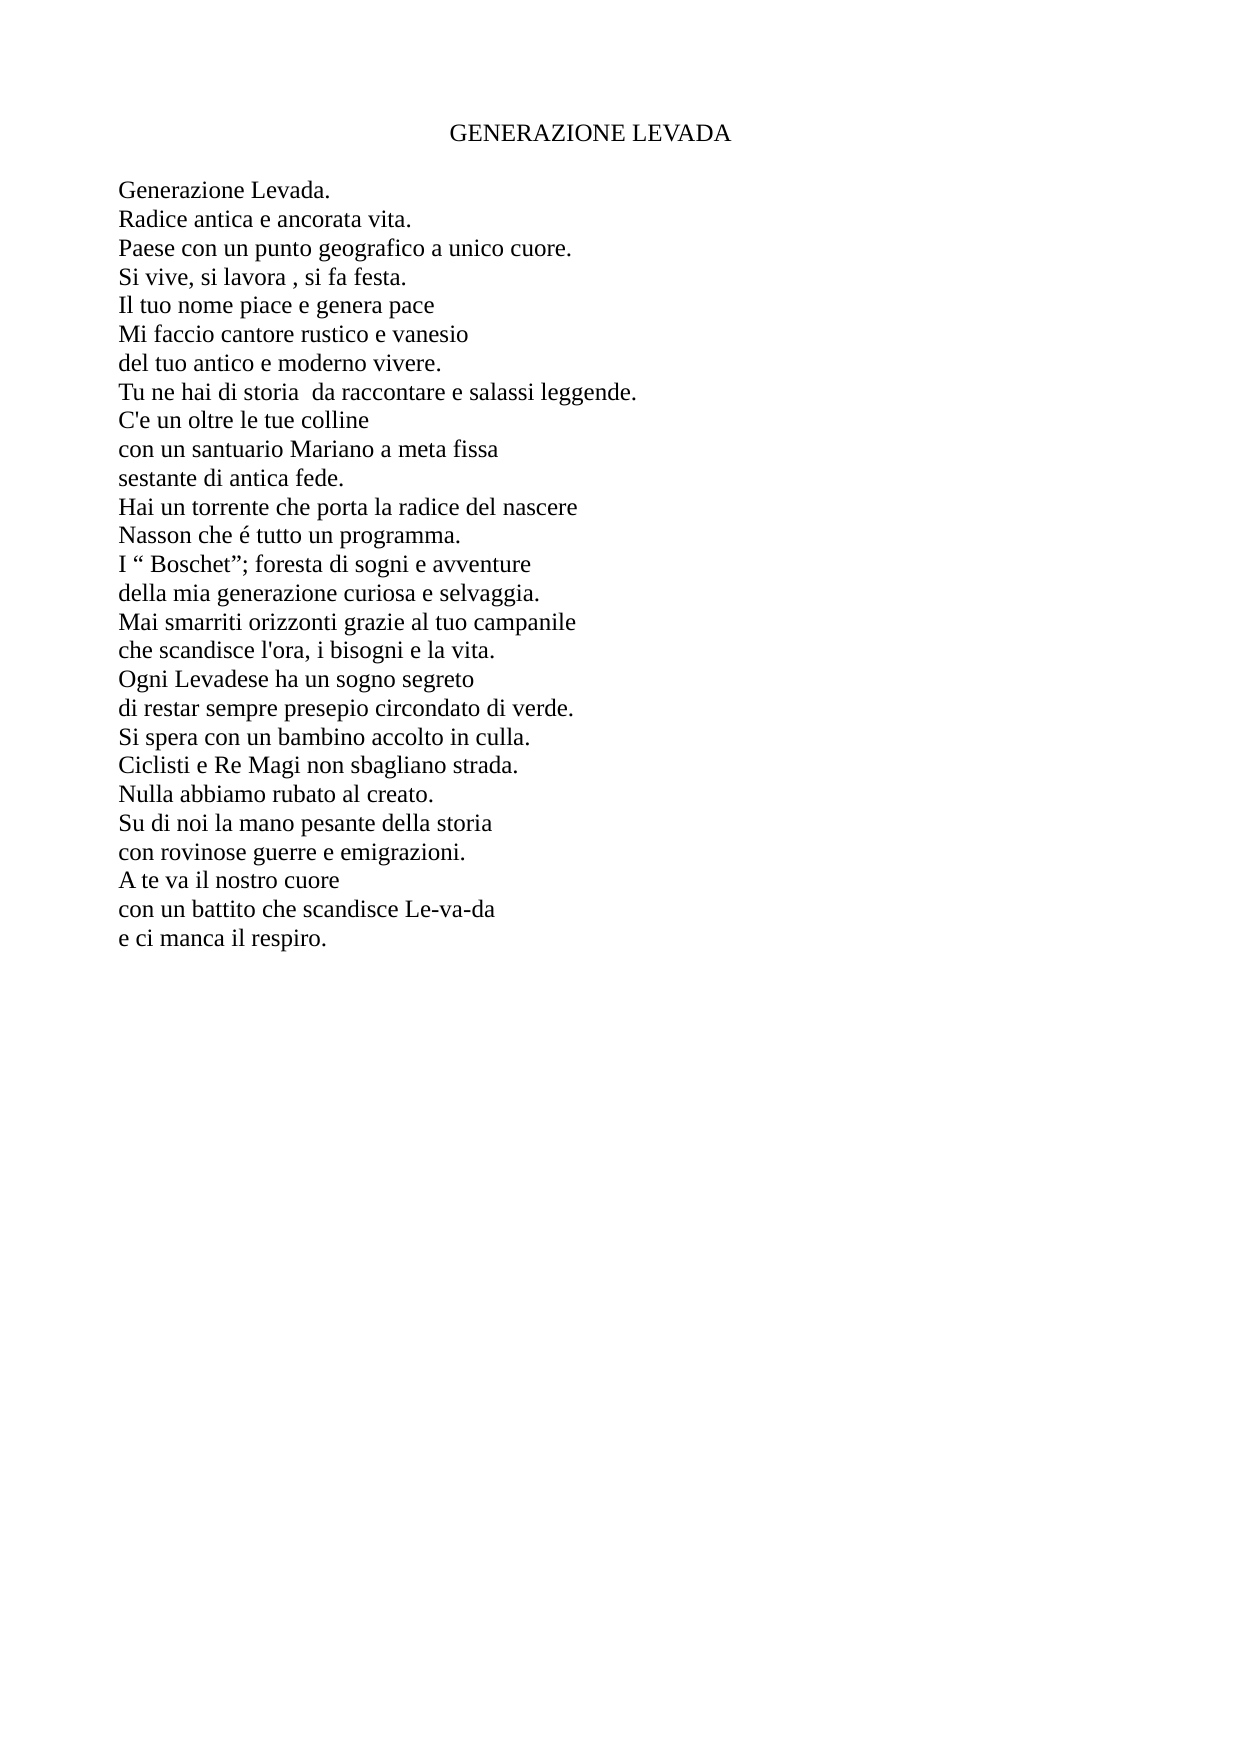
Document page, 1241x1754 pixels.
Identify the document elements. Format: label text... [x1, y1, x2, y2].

text Si spera con un bambino accolto in culla. [118, 722, 1122, 751]
text che scandisce l'ora, i bisogni e la vita. [118, 636, 1122, 664]
text Nasson che é tutto un programma. [118, 521, 1122, 549]
text Mi faccio cantore rustico e vanesio [118, 319, 1122, 348]
text con un santuario Mariano a meta fissa [118, 434, 1122, 463]
text Mai smarriti orizzonti grazie al tuo campanile [118, 607, 1122, 636]
text Su di noi la mano pesante della storia [118, 808, 1122, 837]
text Paese con un punto geografico a unico cuore. [118, 233, 1122, 262]
text Tu ne hai di storia da raccontare e salassi leggende. [118, 377, 1122, 406]
text GENERAZIONE LEVADA [118, 118, 1122, 147]
text Hai un torrente che porta la radice del nascere [118, 492, 1122, 521]
text Nulla abbiamo rubato al creato. [118, 779, 1122, 808]
text Ciclisti e Re Magi non sbagliano strada. [118, 751, 1122, 779]
text Ogni Levadese ha un sogno segreto [118, 664, 1122, 693]
text Radice antica e ancorata vita. [118, 204, 1122, 233]
text C'e un oltre le tue colline [118, 406, 1122, 434]
text sestante di antica fede. [118, 463, 1122, 492]
text con rovinose guerre e emigrazioni. [118, 837, 1122, 866]
text A te va il nostro cuore [118, 866, 1122, 894]
text Generazione Levada. [118, 176, 1122, 204]
text con un battito che scandisce Le-va-da [118, 894, 1122, 923]
text di restar sempre presepio circondato di verde. [118, 693, 1122, 722]
text Si vive, si lavora , si fa festa. [118, 262, 1122, 291]
text Il tuo nome piace e genera pace [118, 291, 1122, 319]
text del tuo antico e moderno vivere. [118, 348, 1122, 377]
text I “ Boschet”; foresta di sogni e avventure [118, 549, 1122, 578]
text della mia generazione curiosa e selvaggia. [118, 578, 1122, 607]
text e ci manca il respiro. [118, 923, 1122, 952]
